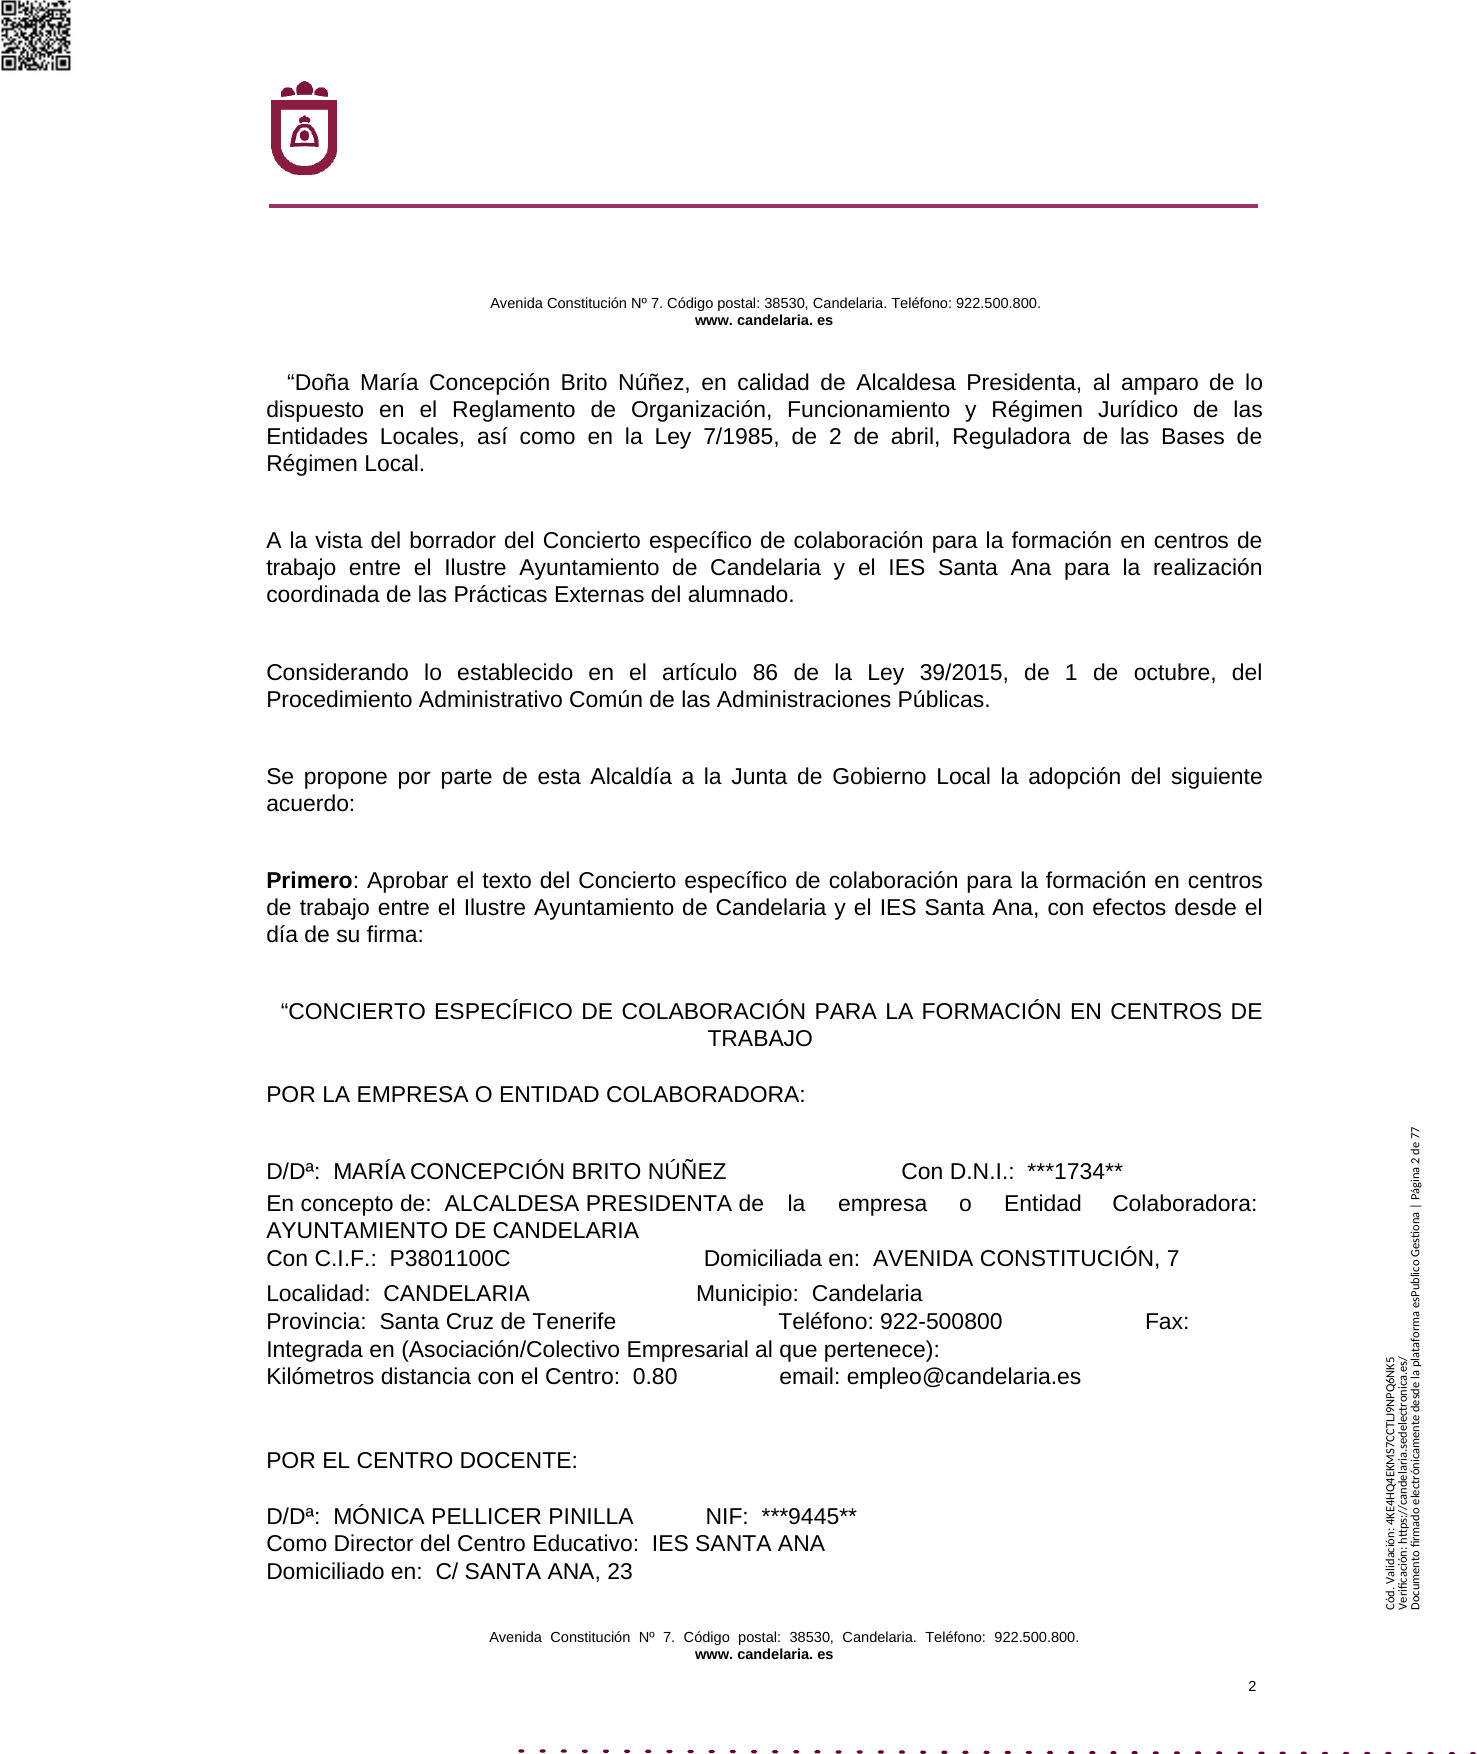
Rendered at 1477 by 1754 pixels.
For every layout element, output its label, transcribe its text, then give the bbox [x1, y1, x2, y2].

text D/Dª: MARÍA CONCEPCIÓN BRITO NÚÑEZ Con D.N.I.: ***1734** [266, 1158, 1270, 1184]
text Integrada en (Asociación/Colectivo Empresarial al que pertenece): [266, 1336, 1263, 1362]
text Kilómetros distancia con el Centro: 0.80 email: empleo@candelaria.es [266, 1363, 1270, 1389]
text Considerando lo establecido en el artículo 86 de la Ley 39/2015, de 1 de octubre, del Procedimiento Administrativo Común de las Administraciones Públicas. [266, 658, 1263, 712]
text Como Director del Centro Educativo: IES SANTA ANA [266, 1530, 1263, 1557]
text Se propone por parte de esta Alcaldía a la Junta de Gobierno Local la adopción del siguiente acuerdo: [266, 763, 1263, 816]
text Primero: Aprobar el texto del Concierto específico de colaboración para la formación en centros de trabajo entre el Ilustre Ayuntamiento de Candelaria y el IES Santa Ana, con efectos desde el día de su firma: [266, 867, 1263, 947]
text Domiciliado en: C/ SANTA ANA, 23 [266, 1558, 1263, 1584]
text En concepto de: ALCALDESA PRESIDENTA de la empresa o Entidad Colaboradora: [266, 1190, 1270, 1216]
text POR LA EMPRESA O ENTIDAD COLABORADORA: [266, 1081, 1263, 1107]
text Localidad: CANDELARIA Municipio: Candelaria [266, 1280, 1270, 1307]
text A la vista del borrador del Concierto específico de colaboración para la formación en centros de trabajo entre el Ilustre Ayuntamiento de Candelaria y el IES Santa Ana para la realización coordinada de las Prácticas Externas del alumnado. [266, 527, 1263, 608]
text Avenida Constitución Nº 7. Código postal: 38530, Candelaria. Teléfono: 922.500.800. www. candelaria. es [471, 295, 1061, 329]
text Provincia: Santa Cruz de Tenerife Teléfono: 922-500800 Fax: [266, 1308, 1270, 1334]
text “CONCIERTO ESPECÍFICO DE COLABORACIÓN PARA LA FORMACIÓN EN CENTROS DE TRABAJO [281, 998, 1263, 1051]
text “Doña María Concepción Brito Núñez, en calidad de Alcaldesa Presidenta, al amparo de lo dispuesto en el Reglamento de Organización, Funcionamiento y Régimen Jurídico de las Entidades Locales, así como en la Ley 7/1985, de 2 de abril, Reguladora de las Bases de Régimen Local. [266, 369, 1263, 476]
text D/Dª: MÓNICA PELLICER PINILLA NIF: ***9445** [266, 1503, 1270, 1529]
text AYUNTAMIENTO DE CANDELARIA [266, 1217, 1263, 1244]
text Con C.I.F.: P3801100C Domiciliada en: AVENIDA CONSTITUCIÓN, 7 [266, 1245, 1270, 1271]
text POR EL CENTRO DOCENTE: [266, 1447, 1263, 1473]
